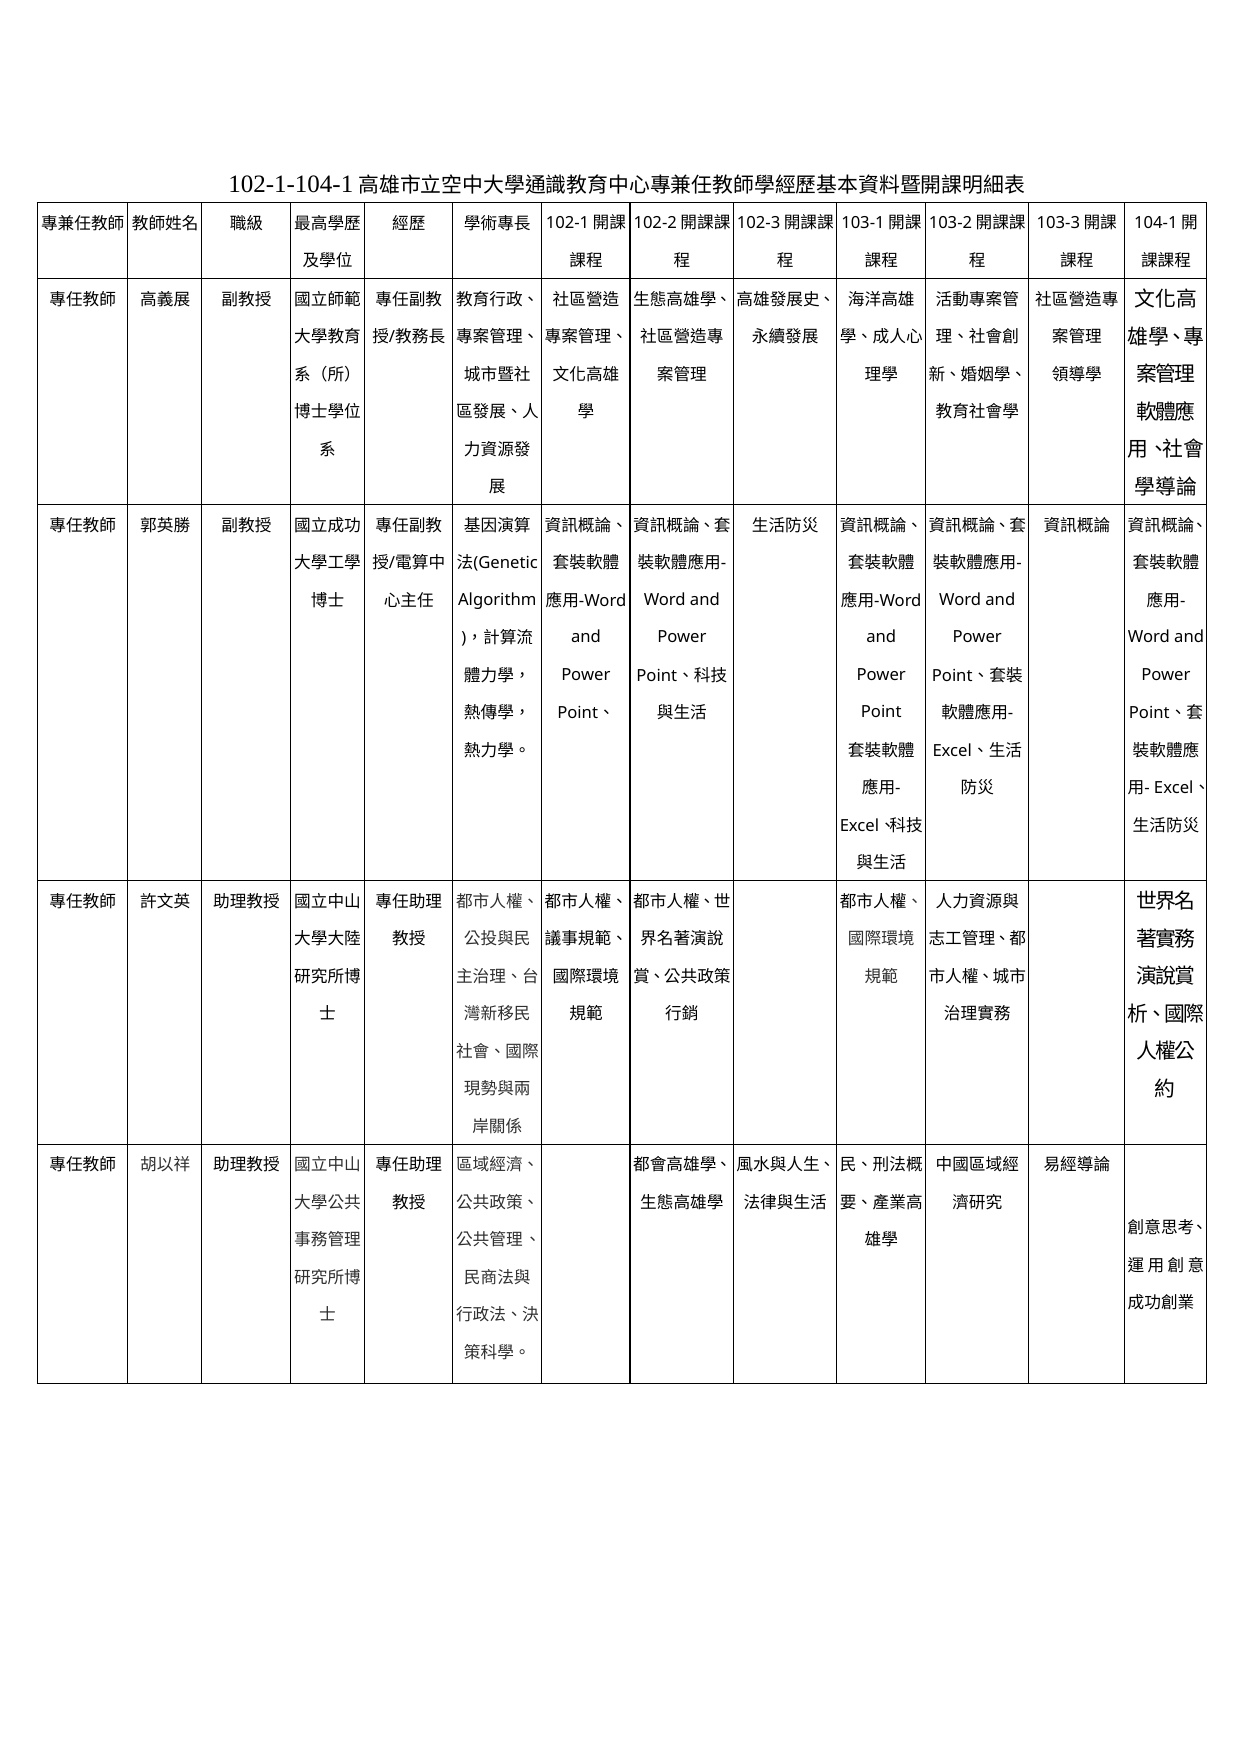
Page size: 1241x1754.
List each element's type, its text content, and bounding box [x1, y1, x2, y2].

table_cell 許文英 [128, 881, 201, 1144]
table_cell 風水與人生、法律與生活 [734, 1145, 836, 1383]
table_cell 助理教授 [202, 881, 290, 1144]
table_cell 都市人權、世界名著演說賞、公共政策行銷 [631, 881, 733, 1144]
table_cell 專任教師 [38, 881, 127, 1144]
table_cell 生活防災 [734, 505, 836, 880]
table_cell 文化高雄學、專案管理軟體應用、社會學導論 [1125, 279, 1206, 504]
table_cell 資訊概論 [1029, 505, 1124, 880]
table_cell 都會高雄學、生態高雄學 [631, 1145, 733, 1383]
table_cell [542, 1145, 629, 1383]
table_cell 資訊概論、套裝軟體應用-Word and Power Point、套裝軟體應用- Excel、生活防災 [1125, 505, 1206, 880]
table_cell 郭英勝 [128, 505, 201, 880]
table_cell 社區營造專案管理 領導學 [1029, 279, 1124, 504]
table_cell 基因演算法(Genetic Algorithm)，計算流體力學，熱傳學，熱力學。 [453, 505, 541, 880]
table_header 103-1開課課程 [837, 203, 925, 278]
table_cell 資訊概論、套裝軟體應用-Word and Power Point、科技與生活 [631, 505, 733, 880]
text 102-1-104-1高雄市立空中大學通識教育中心專兼任教師學經歷基本資料暨開課明細表 [187, 164, 1053, 202]
table_header 最高學歷及學位 [291, 203, 364, 278]
table_cell 世界名著實務演說賞析、國際人權公約 [1125, 881, 1206, 1144]
table_cell 資訊概論、套裝軟體應用-Word and Power Point、套裝軟體應用- Excel、生活防災 [926, 505, 1028, 880]
table_cell 生態高雄學、社區營造專案管理 [631, 279, 733, 504]
table_cell 活動專案管理、社會創新、婚姻學、教育社會學 [926, 279, 1028, 504]
table_cell 社區營造專案管理、文化高雄學 [542, 279, 629, 504]
table_cell 都市人權、議事規範、國際環境規範 [542, 881, 629, 1144]
table_cell 專任副教授/教務長 [365, 279, 452, 504]
table_header 104-1開課課程 [1125, 203, 1206, 278]
table_header 102-2開課課程 [631, 203, 733, 278]
table_cell [1029, 881, 1124, 1144]
table_cell 國立成功大學工學博士 [291, 505, 364, 880]
table_cell 海洋高雄學、成人心理學 [837, 279, 925, 504]
table_cell 高雄發展史、永續發展 [734, 279, 836, 504]
table_cell 區域經濟、公共政策、公共管理 、民商法與行政法、決策科學。 [453, 1145, 541, 1383]
table_header 經歷 [365, 203, 452, 278]
table_header 102-1開課課程 [542, 203, 629, 278]
table_cell 資訊概論、套裝軟體應用-Word and Power Point 套裝軟體應用- Excel、科技與生活 [837, 505, 925, 880]
table_cell 國立中山大學大陸研究所博士 [291, 881, 364, 1144]
table_cell 專任助理教授 [365, 881, 452, 1144]
table_header 103-3開課課程 [1029, 203, 1124, 278]
table_cell 都市人權、國際環境規範 [837, 881, 925, 1144]
table_cell 胡以祥 [128, 1145, 201, 1383]
table_cell 副教授 [202, 279, 290, 504]
table_cell 專任教師 [38, 505, 127, 880]
table_cell 國立中山大學公共事務管理研究所博士 [291, 1145, 364, 1383]
table_cell 中國區域經濟研究 [926, 1145, 1028, 1383]
table_header 學術專長 [453, 203, 541, 278]
table_cell 創意思考、運用創意成功創業 [1125, 1145, 1206, 1383]
table_cell 專任助理教授 [365, 1145, 452, 1383]
table_header 103-2開課課程 [926, 203, 1028, 278]
table_cell 民、刑法概要、產業高雄學 [837, 1145, 925, 1383]
table_cell 易經導論 [1029, 1145, 1124, 1383]
table_header 職級 [202, 203, 290, 278]
table_cell 專任副教授/電算中心主任 [365, 505, 452, 880]
table_cell 教育行政、專案管理、城市暨社區發展、人力資源發展 [453, 279, 541, 504]
table_cell 高義展 [128, 279, 201, 504]
table_header 專兼任教師 [38, 203, 127, 278]
table_header 教師姓名 [128, 203, 201, 278]
table_cell 國立師範大學教育系（所）博士學位系 [291, 279, 364, 504]
table_cell 都市人權、公投與民主治理、台灣新移民社會、國際現勢與兩岸關係 [453, 881, 541, 1144]
table_cell 人力資源與志工管理、都市人權、城市治理實務 [926, 881, 1028, 1144]
table_cell 專任教師 [38, 1145, 127, 1383]
table_cell 副教授 [202, 505, 290, 880]
table_cell 助理教授 [202, 1145, 290, 1383]
table_cell 專任教師 [38, 279, 127, 504]
table_cell [734, 881, 836, 1144]
table_cell 資訊概論、套裝軟體應用-Word and Power Point、 [542, 505, 629, 880]
table_header 102-3開課課程 [734, 203, 836, 278]
